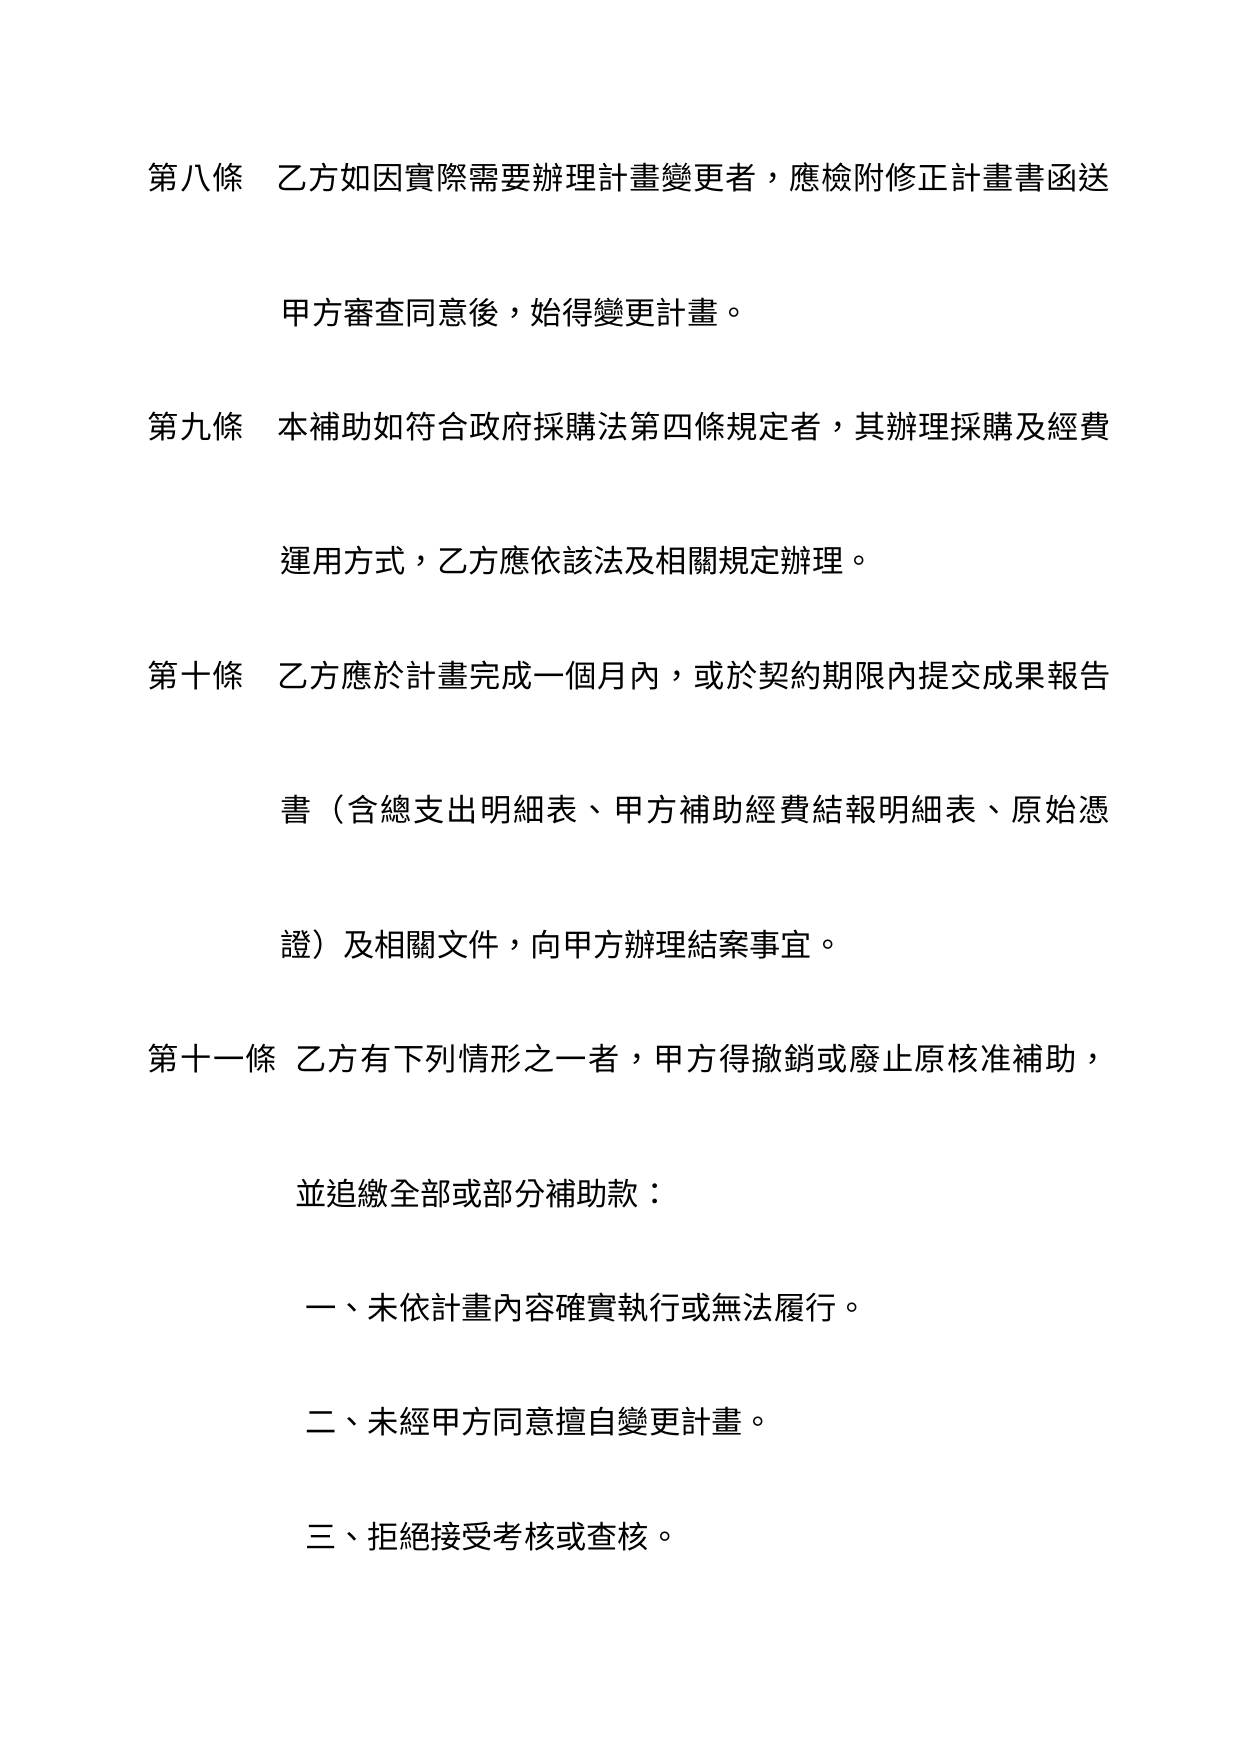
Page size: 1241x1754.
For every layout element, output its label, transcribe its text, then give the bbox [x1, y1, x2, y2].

text 三、拒絕接受考核或查核。 [305, 1493, 1110, 1556]
text 一、未依計畫內容確實執行或無法履行。 [305, 1264, 1110, 1327]
text 二、未經甲方同意擅自變更計畫。 [305, 1379, 1110, 1441]
text 第十一條 乙方有下列情形之一者，甲方得撤銷或廢止原核准補助， 並追繳全部或部分補助款： [148, 1015, 1110, 1212]
text 第九條 本補助如符合政府採購法第四條規定者，其辦理採購及經費運用方式，乙方應依該法及相關規定辦理。 [148, 383, 1110, 580]
text 第八條 乙方如因實際需要辦理計畫變更者，應檢附修正計畫書函送甲方審查同意後，始得變更計畫。 [148, 134, 1110, 331]
text 第十條 乙方應於計畫完成一個月內，或於契約期限內提交成果報告書（含總支出明細表、甲方補助經費結報明細表、原始憑證）及相關文件，向甲方辦理結案事宜。 [148, 632, 1110, 963]
